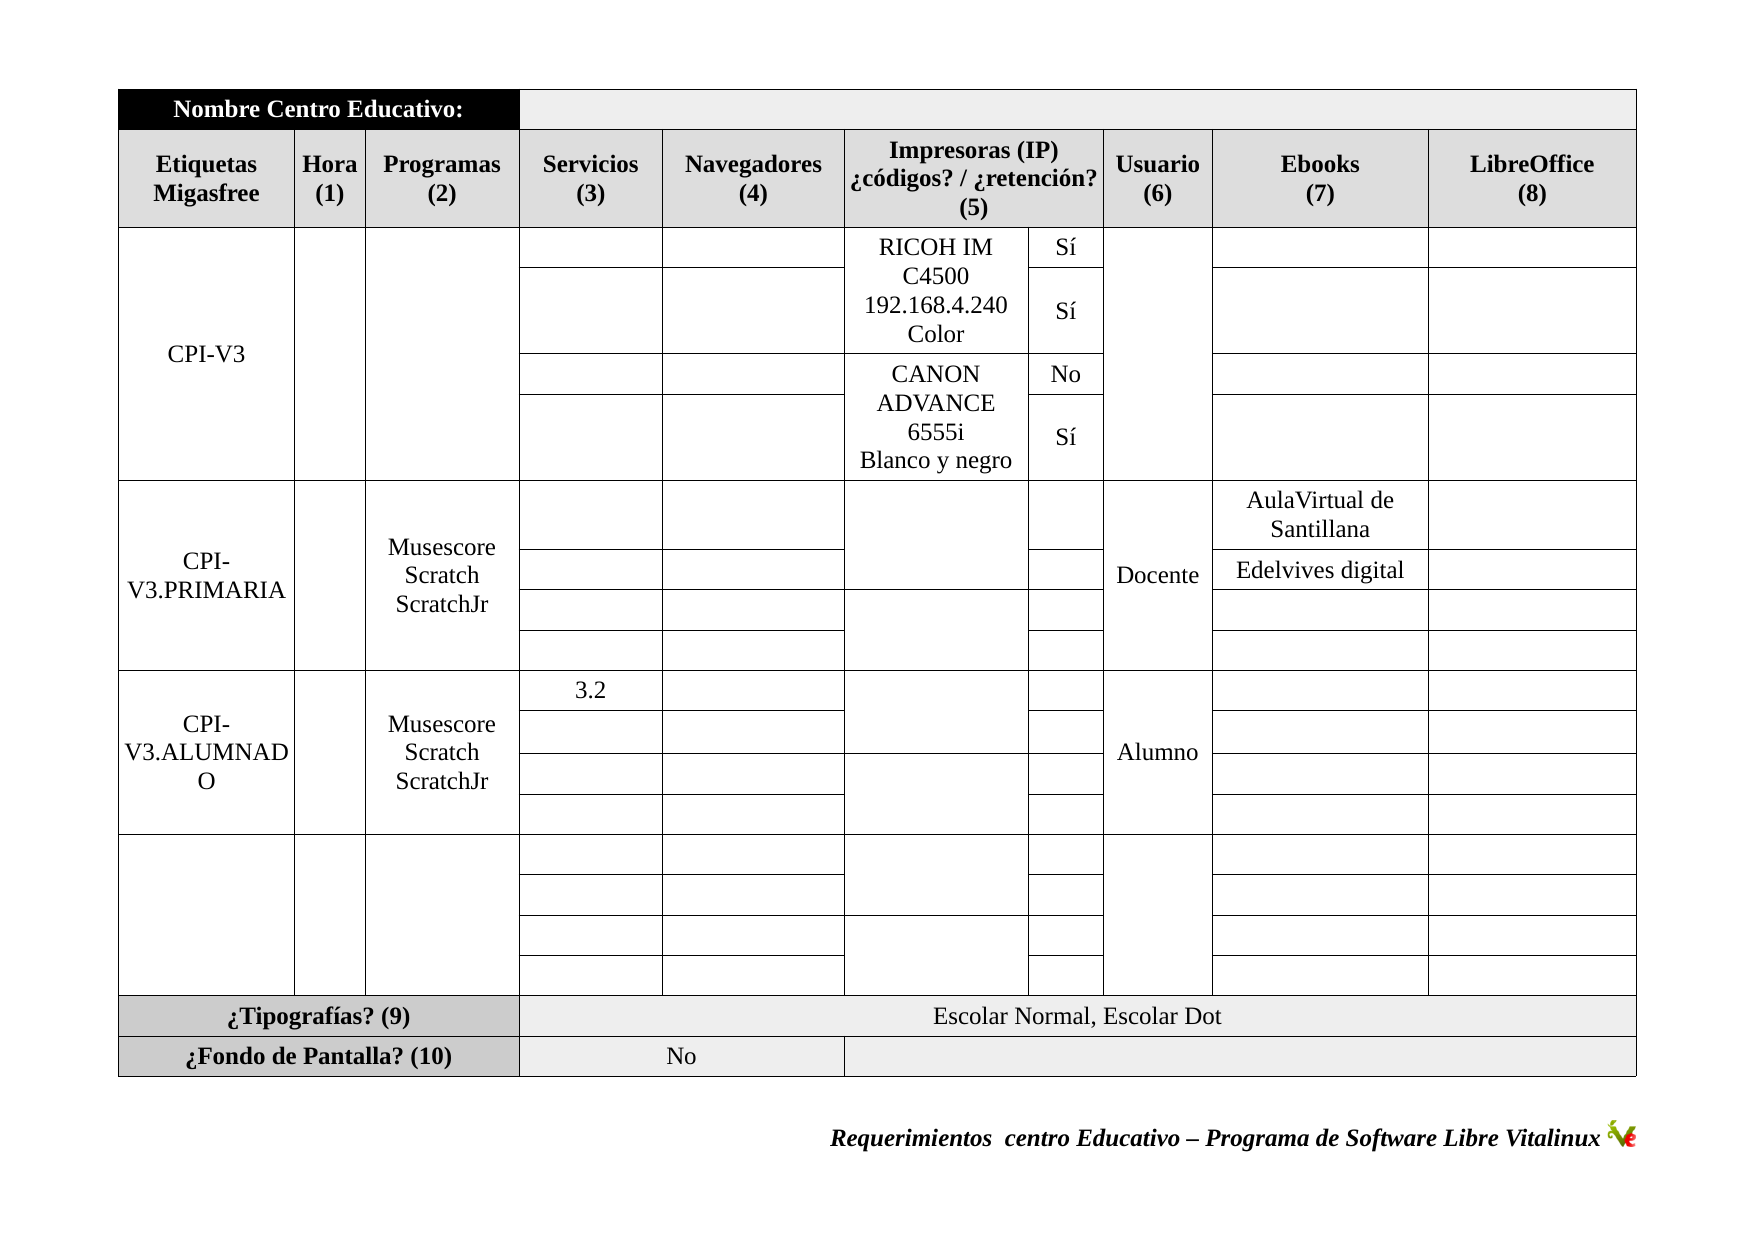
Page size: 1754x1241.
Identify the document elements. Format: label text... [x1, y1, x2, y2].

table_cell [520, 956, 662, 995]
table_cell [1104, 835, 1212, 995]
table_cell [1029, 875, 1103, 914]
table_cell Sí [1029, 228, 1103, 267]
table_cell [1029, 795, 1103, 834]
table_cell [845, 671, 1028, 753]
table_cell [1429, 671, 1636, 710]
table_cell Ebooks (7) [1213, 130, 1428, 227]
table_cell [1213, 671, 1428, 710]
table_cell LibreOffice (8) [1429, 130, 1636, 227]
table_cell [1029, 711, 1103, 753]
table_cell Sí [1029, 395, 1103, 480]
table_cell [663, 354, 844, 393]
table_cell [1429, 228, 1636, 267]
table_cell [1213, 956, 1428, 995]
table_cell CPI-V3.PRIMARIA [119, 481, 294, 670]
table_cell [663, 590, 844, 629]
table_cell Docente [1104, 481, 1212, 670]
table_cell [663, 631, 844, 670]
picture [1607, 1120, 1636, 1147]
table_cell Usuario (6) [1104, 130, 1212, 227]
table_cell [1029, 631, 1103, 670]
table_cell [366, 835, 519, 995]
table_cell [1213, 590, 1428, 629]
table_cell [520, 481, 662, 549]
table_cell [663, 835, 844, 874]
table_cell [1213, 835, 1428, 874]
table_cell [295, 835, 365, 995]
table_cell ¿Fondo de Pantalla? (10) [119, 1037, 519, 1076]
table_cell [845, 481, 1028, 589]
table_cell [1429, 354, 1636, 393]
table_cell [520, 395, 662, 480]
table_cell [1029, 671, 1103, 710]
table_cell [663, 268, 844, 353]
table_cell ¿Tipografías? (9) [119, 996, 519, 1036]
table_cell Musescore Scratch ScratchJr [366, 481, 519, 670]
table_cell [845, 1037, 1636, 1076]
table_cell [663, 875, 844, 914]
table_cell [1429, 956, 1636, 995]
table_cell [1429, 631, 1636, 670]
table_cell [1104, 228, 1212, 480]
table_cell [520, 590, 662, 629]
table_cell [663, 795, 844, 834]
table_cell [1213, 875, 1428, 914]
table_cell [295, 228, 365, 480]
table_cell [663, 916, 844, 955]
table_cell [1429, 795, 1636, 834]
table_cell [1429, 590, 1636, 629]
table_cell No [1029, 354, 1103, 393]
table_cell [520, 228, 662, 267]
table_cell [845, 835, 1028, 914]
table_cell [520, 550, 662, 589]
table_cell [520, 835, 662, 874]
table_cell [1029, 956, 1103, 995]
table_cell [520, 631, 662, 670]
table_cell [663, 671, 844, 710]
table_cell [1029, 754, 1103, 794]
table_cell Hora (1) [295, 130, 365, 227]
table_cell [663, 395, 844, 480]
table_cell CPI-V3 [119, 228, 294, 480]
table_cell [1029, 481, 1103, 549]
table_cell No [520, 1037, 844, 1076]
table_cell [1029, 916, 1103, 955]
table_cell [520, 354, 662, 393]
table_cell RICOH IM C4500 192.168.4.240 Color [845, 228, 1028, 353]
table_cell [1429, 875, 1636, 914]
table_cell [1429, 711, 1636, 753]
table_cell Programas (2) [366, 130, 519, 227]
table_cell [1029, 835, 1103, 874]
table_cell [663, 228, 844, 267]
table_cell [1429, 395, 1636, 480]
table_cell [1429, 481, 1636, 549]
table_cell [1213, 631, 1428, 670]
table_cell [1429, 835, 1636, 874]
table_cell [1213, 228, 1428, 267]
table_cell [520, 711, 662, 753]
table_cell Musescore Scratch ScratchJr [366, 671, 519, 834]
table_cell [1213, 754, 1428, 794]
table_cell [520, 916, 662, 955]
table_cell [1429, 754, 1636, 794]
table_cell Escolar Normal, Escolar Dot [520, 996, 1636, 1036]
table_cell [663, 550, 844, 589]
table_cell [295, 481, 365, 670]
table_cell [1213, 711, 1428, 753]
table_cell [1029, 590, 1103, 629]
table_cell [520, 754, 662, 794]
table_cell [663, 481, 844, 549]
table_cell [1029, 550, 1103, 589]
table_cell [1213, 916, 1428, 955]
table_cell [663, 956, 844, 995]
table_cell [119, 835, 294, 995]
table_cell CANON ADVANCE 6555i Blanco y negro [845, 354, 1028, 480]
table_cell [520, 875, 662, 914]
table_cell [1429, 268, 1636, 353]
table_cell AulaVirtual de Santillana [1213, 481, 1428, 549]
table_cell Edelvives digital [1213, 550, 1428, 589]
table_header Nombre Centro Educativo: [119, 90, 519, 129]
table_cell [520, 795, 662, 834]
table_cell [1429, 550, 1636, 589]
table_cell [1213, 795, 1428, 834]
table_cell [663, 754, 844, 794]
table_cell [1213, 268, 1428, 353]
table_cell Impresoras (IP) ¿códigos? / ¿retención? (5) [845, 130, 1103, 227]
table_cell [295, 671, 365, 834]
table_cell [663, 711, 844, 753]
table_cell [1213, 395, 1428, 480]
table_cell Navegadores (4) [663, 130, 844, 227]
table_cell Alumno [1104, 671, 1212, 834]
table_cell Servicios (3) [520, 130, 662, 227]
table_cell Etiquetas Migasfree [119, 130, 294, 227]
table_cell CPI-V3.ALUMNADO [119, 671, 294, 834]
table_cell 3.2 [520, 671, 662, 710]
table_cell [520, 268, 662, 353]
table_cell Sí [1029, 268, 1103, 353]
table_cell [845, 754, 1028, 834]
table_cell [1429, 916, 1636, 955]
table_cell [845, 590, 1028, 670]
table_cell [845, 916, 1028, 995]
table_cell [1213, 354, 1428, 393]
table_header [520, 90, 1636, 129]
table_cell [366, 228, 519, 480]
